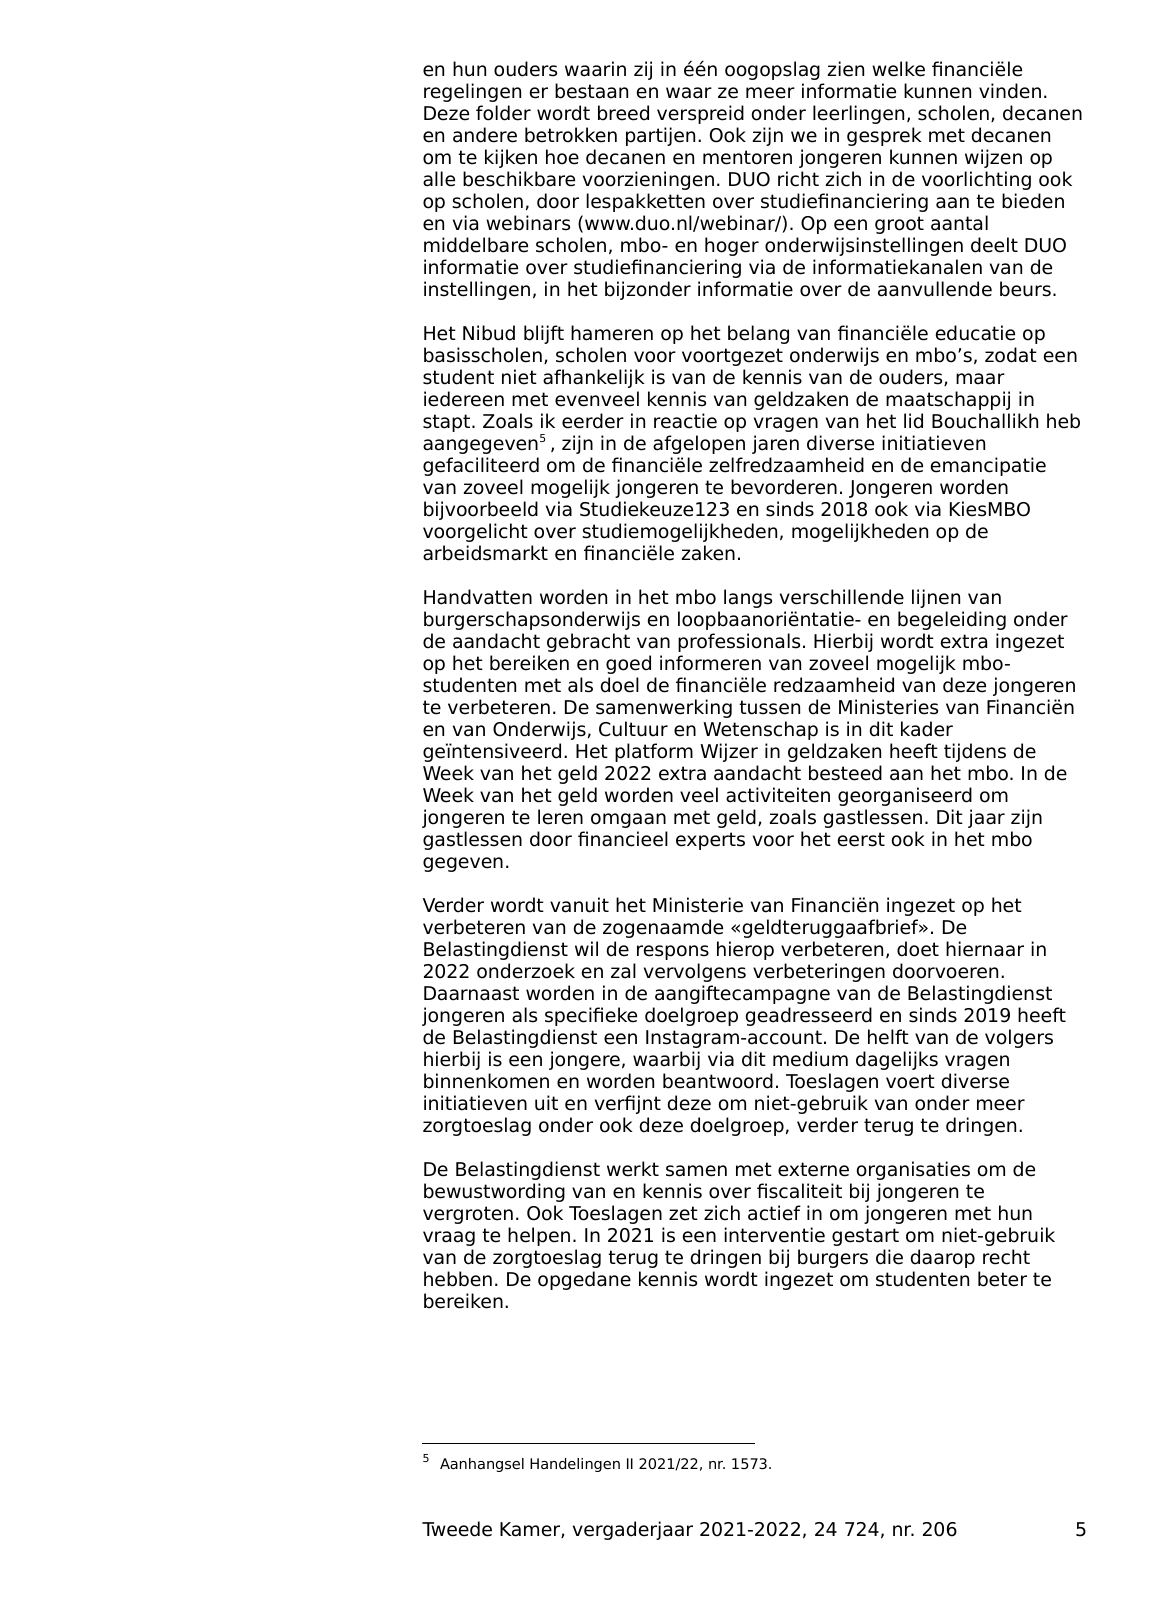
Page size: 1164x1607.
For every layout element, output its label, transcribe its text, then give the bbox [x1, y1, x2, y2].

text Handvatten worden in het mbo langs verschillende lijnen van burgerschapsonderwijs en loopbaanoriëntatie- en begeleiding onder de aandacht gebracht van professionals. Hierbij wordt extra ingezet op het bereiken en goed informeren van zoveel mogelijk mbo-studenten met als doel de financiële redzaamheid van deze jongeren te verbeteren. De samenwerking tussen de Ministeries van Financiën en van Onderwijs, Cultuur en Wetenschap is in dit kader geïntensiveerd. Het platform Wijzer in geldzaken heeft tijdens de Week van het geld 2022 extra aandacht besteed aan het mbo. In de Week van het geld worden veel activiteiten georganiseerd om jongeren te leren omgaan met geld, zoals gastlessen. Dit jaar zijn gastlessen door financieel experts voor het eerst ook in het mbo gegeven. [422, 587, 1087, 873]
text Het Nibud blijft hameren op het belang van financiële educatie op basisscholen, scholen voor voortgezet onderwijs en mbo’s, zodat een student niet afhankelijk is van de kennis van de ouders, maar iedereen met evenveel kennis van geldzaken de maatschappij in stapt. Zoals ik eerder in reactie op vragen van het lid Bouchallikh heb aangegeven, zijn in de afgelopen jaren diverse initiatieven gefaciliteerd om de financiële zelfredzaamheid en de emancipatie van zoveel mogelijk jongeren te bevorderen. Jongeren worden bijvoorbeeld via Studiekeuze123 en sinds 2018 ook via KiesMBO voorgelicht over studiemogelijkheden, mogelijkheden op de arbeidsmarkt en financiële zaken. [422, 323, 1087, 565]
text en hun ouders waarin zij in één oogopslag zien welke financiële regelingen er bestaan en waar ze meer informatie kunnen vinden. Deze folder wordt breed verspreid onder leerlingen, scholen, decanen en andere betrokken partijen. Ook zijn we in gesprek met decanen om te kijken hoe decanen en mentoren jongeren kunnen wijzen op alle beschikbare voorzieningen. DUO richt zich in de voorlichting ook op scholen, door lespakketten over studiefinanciering aan te bieden en via webinars (www.duo.nl/webinar/). Op een groot aantal middelbare scholen, mbo- en hoger onderwijsinstellingen deelt DUO informatie over studiefinanciering via de informatiekanalen van de instellingen, in het bijzonder informatie over de aanvullende beurs. [422, 59, 1087, 301]
text Aanhangsel Handelingen II 2021/22, nr. 1573. [422, 1452, 1087, 1474]
text Verder wordt vanuit het Ministerie van Financiën ingezet op het verbeteren van de zogenaamde «geldteruggaafbrief». De Belastingdienst wil de respons hierop verbeteren, doet hiernaar in 2022 onderzoek en zal vervolgens verbeteringen doorvoeren. Daarnaast worden in de aangiftecampagne van de Belastingdienst jongeren als specifieke doelgroep geadresseerd en sinds 2019 heeft de Belastingdienst een Instagram-account. De helft van de volgers hierbij is een jongere, waarbij via dit medium dagelijks vragen binnenkomen en worden beantwoord. Toeslagen voert diverse initiatieven uit en verfijnt deze om niet-gebruik van onder meer zorgtoeslag onder ook deze doelgroep, verder terug te dringen. [422, 895, 1087, 1137]
text De Belastingdienst werkt samen met externe organisaties om de bewustwording van en kennis over fiscaliteit bij jongeren te vergroten. Ook Toeslagen zet zich actief in om jongeren met hun vraag te helpen. In 2021 is een interventie gestart om niet-gebruik van de zorgtoeslag terug te dringen bij burgers die daarop recht hebben. De opgedane kennis wordt ingezet om studenten beter te bereiken. [422, 1159, 1087, 1313]
